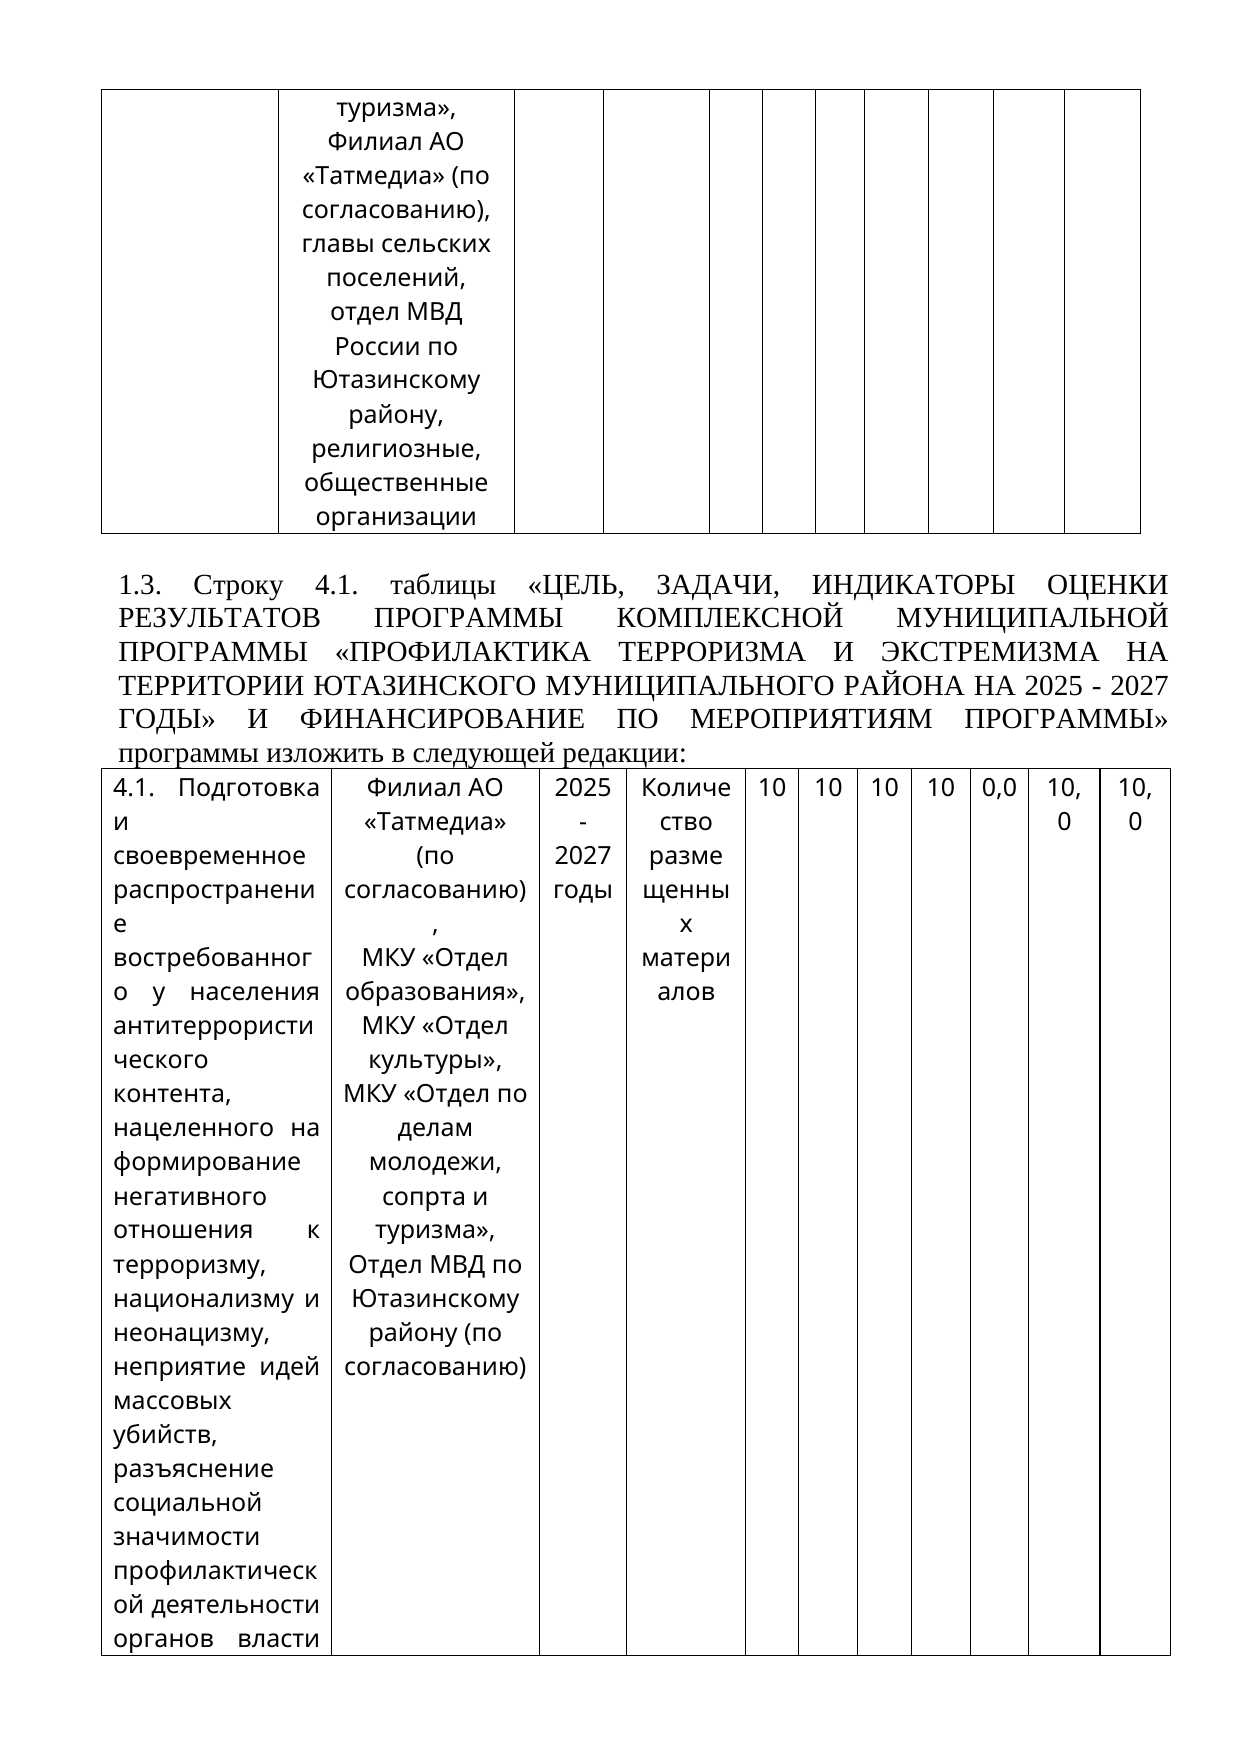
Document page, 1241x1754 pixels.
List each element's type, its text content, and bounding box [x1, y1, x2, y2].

table_header Филиал АО «Татмедиа» (по согласованию), МКУ «Отдел образования», МКУ «Отдел культуры», МКУ «Отдел по делам молодежи, сопрта и туризма», Отдел МВД по Ютазинскому району (по согласованию) [332, 769, 539, 1655]
table_header [515, 90, 603, 532]
table_header [816, 90, 864, 532]
table_header [929, 90, 993, 532]
table_header 10 [912, 769, 970, 1655]
table_header 10 [799, 769, 857, 1655]
table_header 10 [746, 769, 798, 1655]
table_header [710, 90, 762, 532]
list 1.3. Строку 4.1. таблицы «ЦЕЛЬ, ЗАДАЧИ, ИНДИКАТОРЫ ОЦЕНКИ РЕЗУЛЬТАТОВ ПРОГРАММЫ КОМПЛЕКСНОЙ МУНИЦИПАЛЬНОЙ ПРОГРАММЫ «ПРОФИЛАКТИКА ТЕРРОРИЗМА И ЭКСТРЕМИЗМА НА ТЕРРИТОРИИ ЮТАЗИНСКОГО МУНИЦИПАЛЬНОГО РАЙОНА НА 2025 - 2027 ГОДЫ» И ФИНАНСИРОВАНИЕ ПО МЕРОПРИЯТИЯМ ПРОГРАММЫ» программы изложить в следующей редакции: [118, 567, 1169, 768]
table_header 4.1. Подготовка и своевременное распространение востребованного у населения антитеррористического контента, нацеленного на формирование негативного отношения к терроризму, национализму и неонацизму, неприятие идей массовых убийств, разъяснение социальной значимости профилактической деятельности органов власти [102, 769, 331, 1655]
table_header [102, 90, 278, 532]
table_header [865, 90, 928, 532]
table_header 10 [858, 769, 911, 1655]
table_header [1065, 90, 1140, 532]
table_header 2025 - 2027 годы [540, 769, 626, 1655]
table_header 10,0 [1029, 769, 1099, 1655]
table_header [604, 90, 709, 532]
table_header 10,0 [1101, 769, 1170, 1655]
table_header туризма», Филиал АО «Татмедиа» (по согласованию), главы сельских поселений, отдел МВД России по Ютазинскому району, религиозные, общественные организации [279, 90, 514, 532]
table_header [994, 90, 1064, 532]
table_header Количество размещенных материалов [627, 769, 745, 1655]
table_header 0,0 [971, 769, 1028, 1655]
table_header [763, 90, 815, 532]
